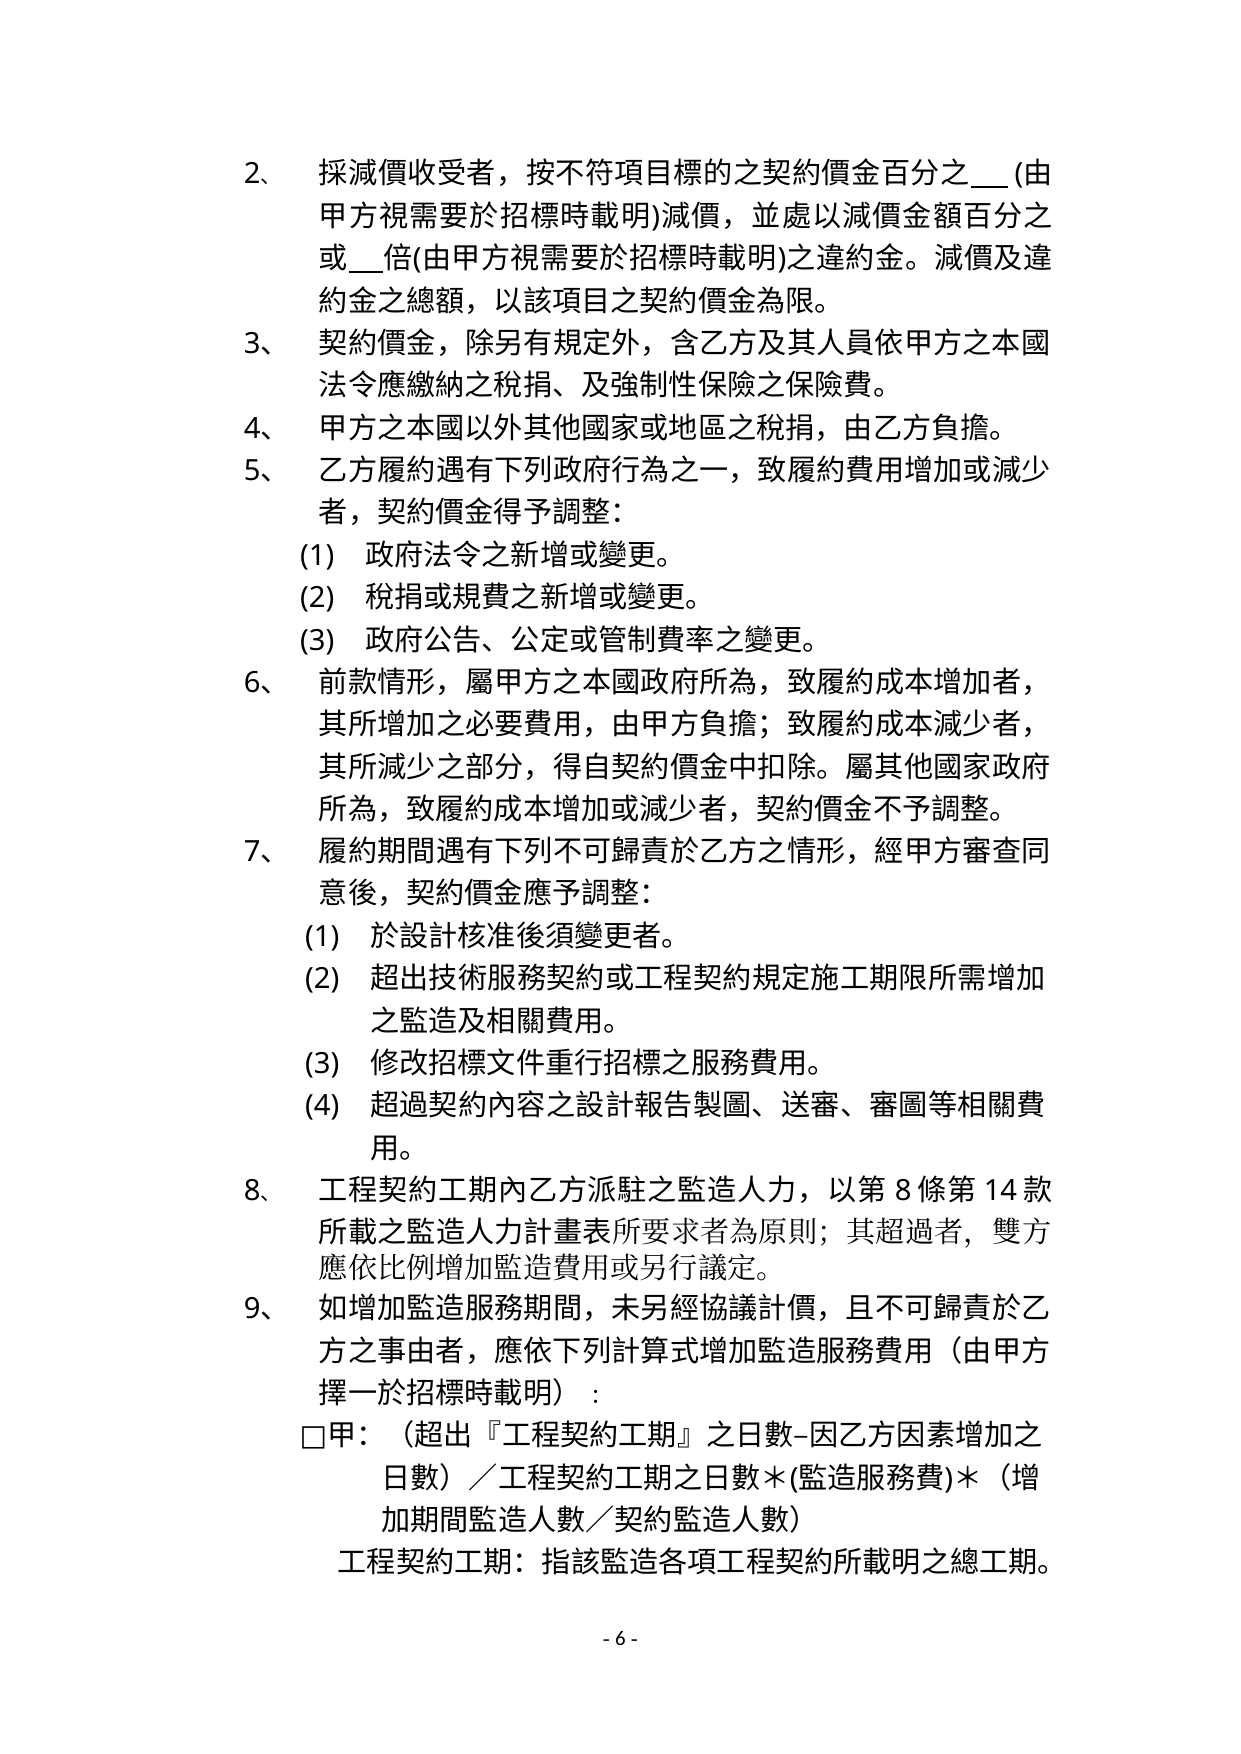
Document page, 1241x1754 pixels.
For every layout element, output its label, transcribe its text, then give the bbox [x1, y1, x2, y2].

list 政府法令之新增或變更。 [300, 531, 1047, 574]
list 如增加監造服務期間，未另經協議計價，且不可歸責於乙方之事由者，應依下列計算式增加監造服務費用（由甲方擇一於招標時載明）﹕ [244, 1285, 1053, 1412]
list 超出技術服務契約或工程契約規定施工期限所需增加之監造及相關費用。 [305, 955, 1047, 1039]
list 乙方履約遇有下列政府行為之一，致履約費用增加或減少者，契約價金得予調整： [244, 447, 1053, 531]
list 修改招標文件重行招標之服務費用。 [305, 1039, 1047, 1082]
list 於設計核准後須變更者。 [305, 912, 1047, 955]
list 甲方之本國以外其他國家或地區之稅捐，由乙方負擔。 [244, 404, 1053, 447]
list 工程契約工期內乙方派駐之監造人力，以第8條第14款所載之監造人力計畫表所要求者為原則；其超過者，雙方應依比例增加監造費用或另行議定。 [244, 1167, 1053, 1285]
list 前款情形，屬甲方之本國政府所為，致履約成本增加者，其所增加之必要費用，由甲方負擔；致履約成本減少者，其所減少之部分，得自契約價金中扣除。屬其他國家政府所為，致履約成本增加或減少者，契約價金不予調整。 [244, 658, 1053, 828]
text □甲：（超出『工程契約工期』之日數–因乙方因素增加之日數）／工程契約工期之日數＊(監造服務費)＊（增加期間監造人數／契約監造人數） [299, 1412, 1053, 1539]
list 履約期間遇有下列不可歸責於乙方之情形，經甲方審查同意後，契約價金應予調整： [244, 828, 1053, 912]
list 超過契約內容之設計報告製圖、送審、審圖等相關費用。 [305, 1082, 1047, 1167]
list 採減價收受者，按不符項目標的之契約價金百分之 (由甲方視需要於招標時載明)減價，並處以減價金額百分之 或 倍(由甲方視需要於招標時載明)之違約金。減價及違約金之總額，以該項目之契約價金為限。 [244, 150, 1053, 319]
list 契約價金，除另有規定外，含乙方及其人員依甲方之本國法令應繳納之稅捐、及強制性保險之保險費。 [244, 319, 1053, 404]
list 稅捐或規費之新增或變更。 [300, 574, 1047, 616]
list 政府公告、公定或管制費率之變更。 [300, 616, 1047, 658]
text 工程契約工期：指該監造各項工程契約所載明之總工期。 [308, 1539, 1053, 1581]
